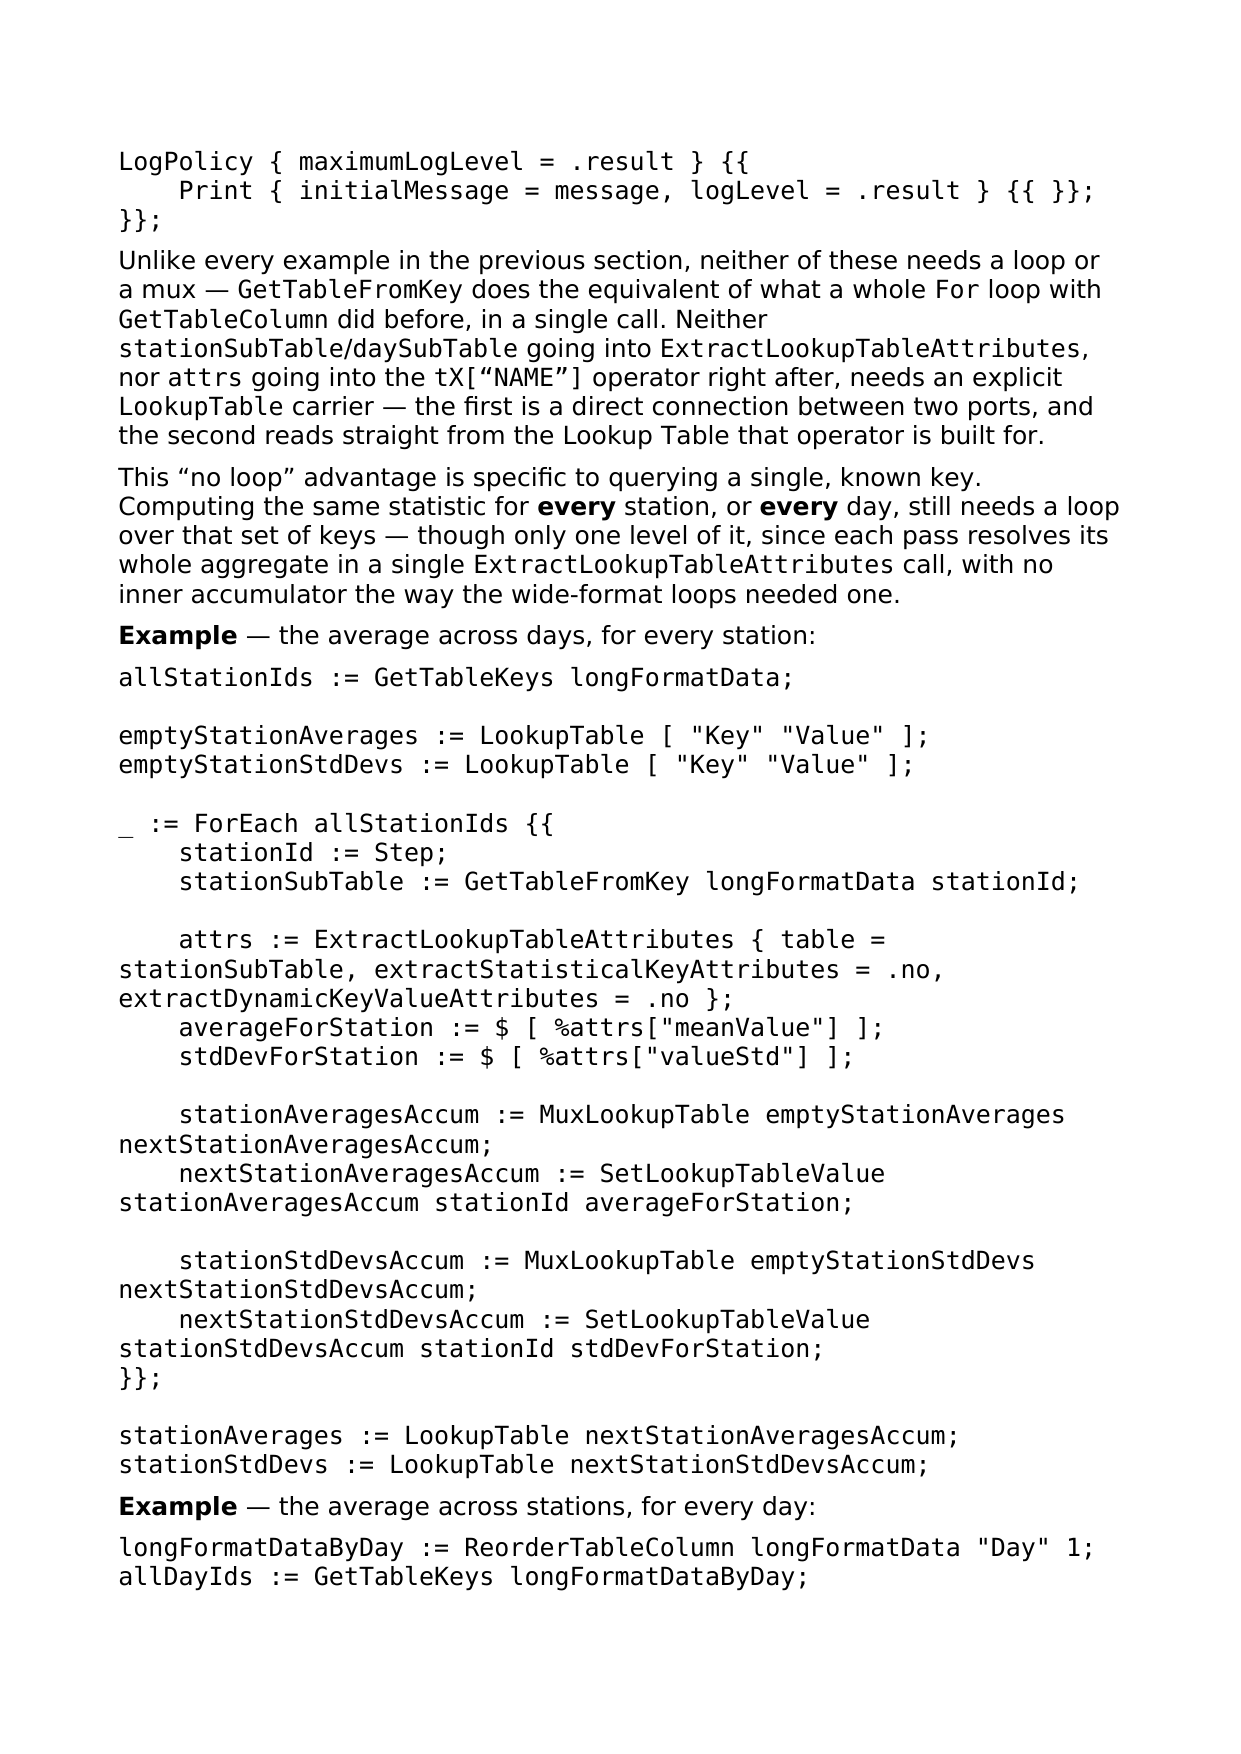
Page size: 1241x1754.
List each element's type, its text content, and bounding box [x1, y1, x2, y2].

text Example — the average across days, for every station: [118, 622, 1122, 651]
text This “no loop” advantage is specific to querying a single, known key. Computing the same statistic for every station, or every day, still needs a loop over that set of keys — though only one level of it, since each pass resolves its whole aggregate in a single ExtractLookupTableAttributes call, with no inner accumulator the way the wide-format loops needed one. [118, 463, 1122, 609]
text Unlike every example in the previous section, neither of these needs a loop or a mux — GetTableFromKey does the equivalent of what a whole For loop with GetTableColumn did before, in a single call. Neither stationSubTable/daySubTable going into ExtractLookupTableAttributes, nor attrs going into the tX[“NAME”] operator right after, needs an explicit LookupTable carrier — the first is a direct connection between two ports, and the second reads straight from the Lookup Table that operator is built for. [118, 247, 1122, 451]
text allStationIds := GetTableKeys longFormatData; emptyStationAverages := LookupTable [ "Key" "Value" ]; emptyStationStdDevs := LookupTable [ "Key" "Value" ]; _ := ForEach allStationIds {{ stationId := Step; stationSubTable := GetTableFromKey longFormatData stationId; attrs := ExtractLookupTableAttributes { table = stationSubTable, extractStatisticalKeyAttributes = .no, extractDynamicKeyValueAttributes = .no }; averageForStation := $ [ %attrs["meanValue"] ]; stdDevForStation := $ [ %attrs["valueStd"] ]; stationAveragesAccum := MuxLookupTable emptyStationAverages nextStationAveragesAccum; nextStationAveragesAccum := SetLookupTableValue stationAveragesAccum stationId averageForStation; stationStdDevsAccum := MuxLookupTable emptyStationStdDevs nextStationStdDevsAccum; nextStationStdDevsAccum := SetLookupTableValue stationStdDevsAccum stationId stdDevForStation; }}; stationAverages := LookupTable nextStationAveragesAccum; stationStdDevs := LookupTable nextStationStdDevsAccum; [118, 663, 1122, 1480]
text LogPolicy { maximumLogLevel = .result } {{ Print { initialMessage = message, logLevel = .result } {{ }}; }}; [118, 118, 1122, 235]
text Example — the average across stations, for every day: [118, 1492, 1122, 1521]
text longFormatDataByDay := ReorderTableColumn longFormatData "Day" 1; allDayIds := GetTableKeys longFormatDataByDay; [118, 1533, 1122, 1621]
